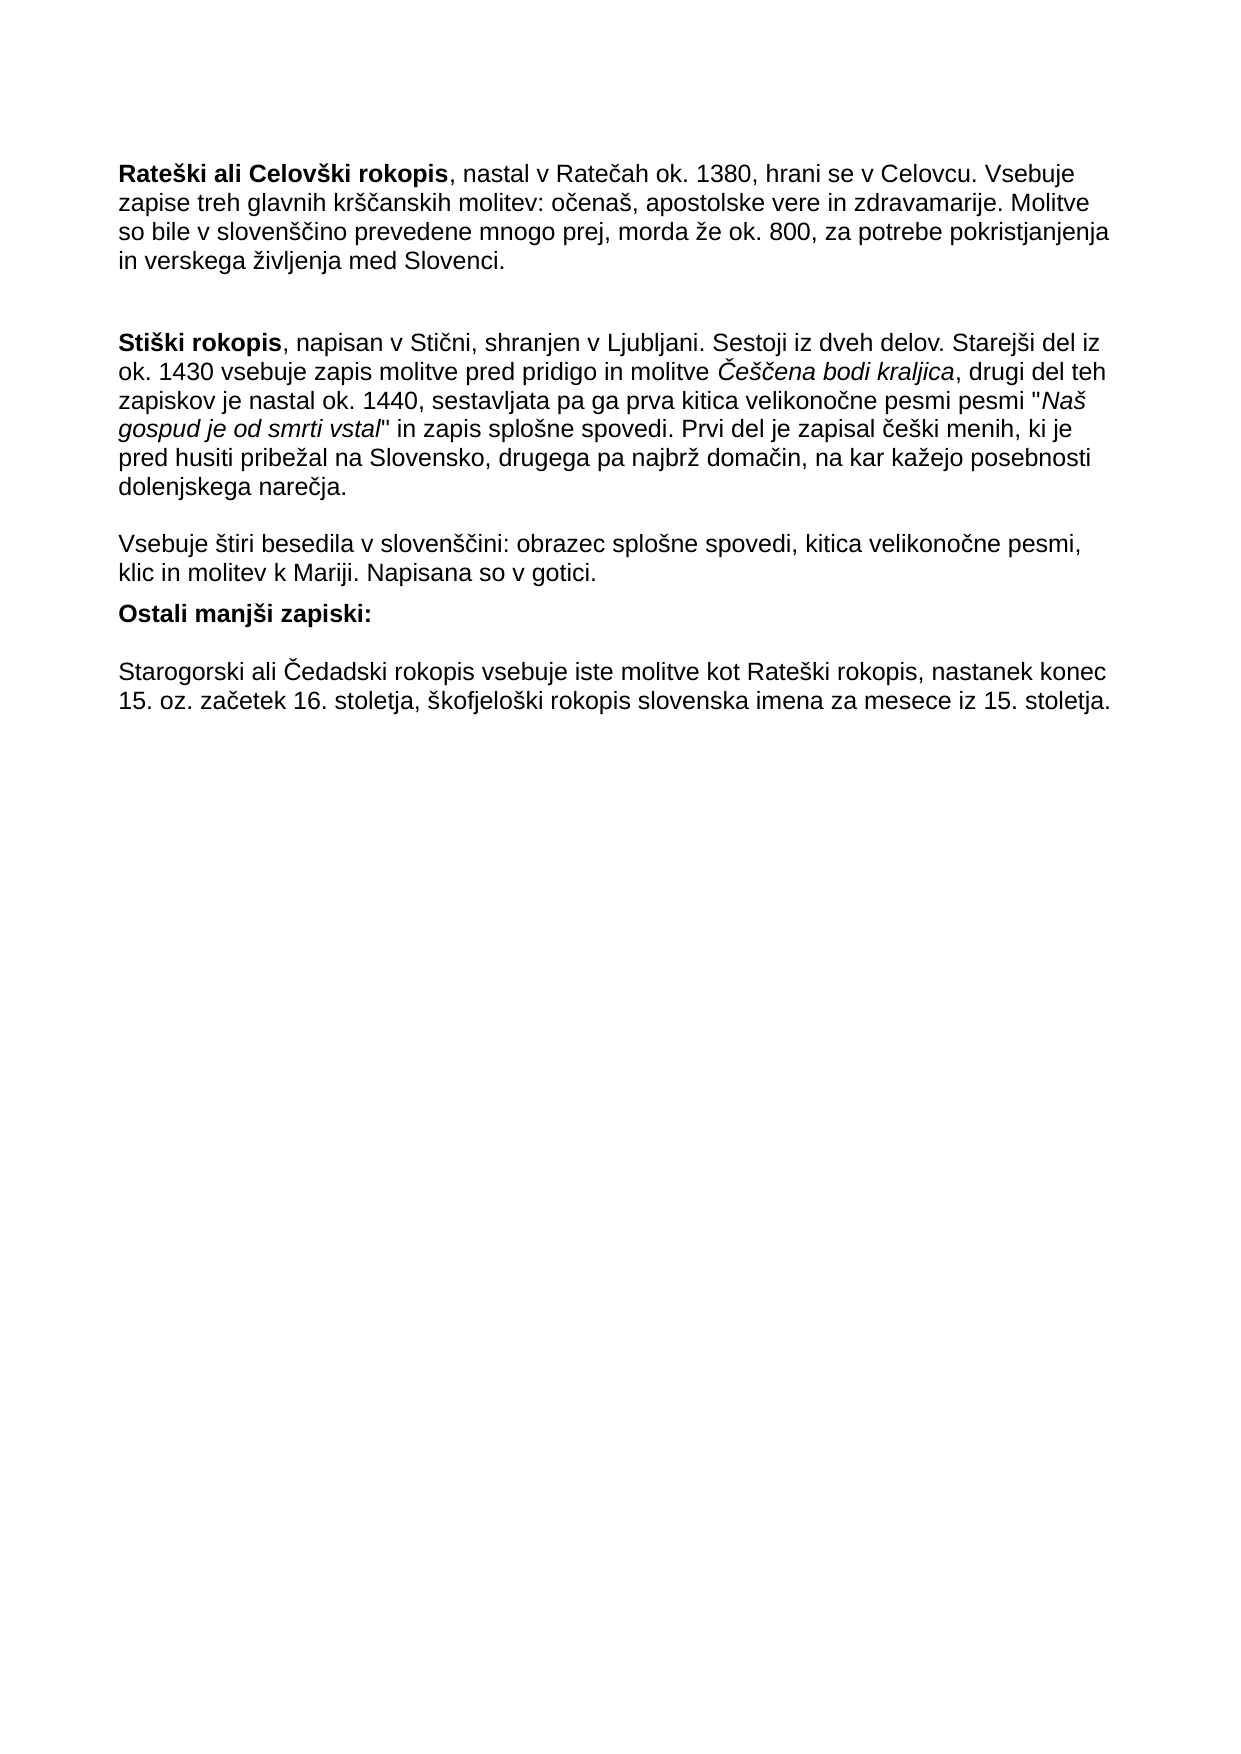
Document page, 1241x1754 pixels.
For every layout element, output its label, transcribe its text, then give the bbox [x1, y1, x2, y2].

text Starogorski ali Čedadski rokopis vsebuje iste molitve kot Rateški rokopis, nastanek konec 15. oz. začetek 16. stoletja, škofjeloški rokopis slovenska imena za mesece iz 15. stoletja. [118, 657, 1122, 714]
text Stiški rokopis, napisan v Stični, shranjen v Ljubljani. Sestoji iz dveh delov. Starejši del iz ok. 1430 vsebuje zapis molitve pred pridigo in molitve Češčena bodi kraljica, drugi del teh zapiskov je nastal ok. 1440, sestavljata pa ga prva kitica velikonočne pesmi pesmi "Naš gospud je od smrti vstal" in zapis splošne spovedi. Prvi del je zapisal češki menih, ki je pred husiti pribežal na Slovensko, drugega pa najbrž domačin, na kar kažejo posebnosti dolenjskega narečja. [118, 328, 1122, 501]
text Ostali manjši zapiski: [118, 599, 1122, 628]
text Vsebuje štiri besedila v slovenščini: obrazec splošne spovedi, kitica velikonočne pesmi, klic in molitev k Mariji. Napisana so v gotici. [118, 529, 1122, 587]
text Rateški ali Celovški rokopis, nastal v Ratečah ok. 1380, hrani se v Celovcu. Vsebuje zapise treh glavnih krščanskih molitev: očenaš, apostolske vere in zdravamarije. Molitve so bile v slovenščino prevedene mnogo prej, morda že ok. 800, za potrebe pokristjanjenja in verskega življenja med Slovenci. [118, 159, 1122, 274]
